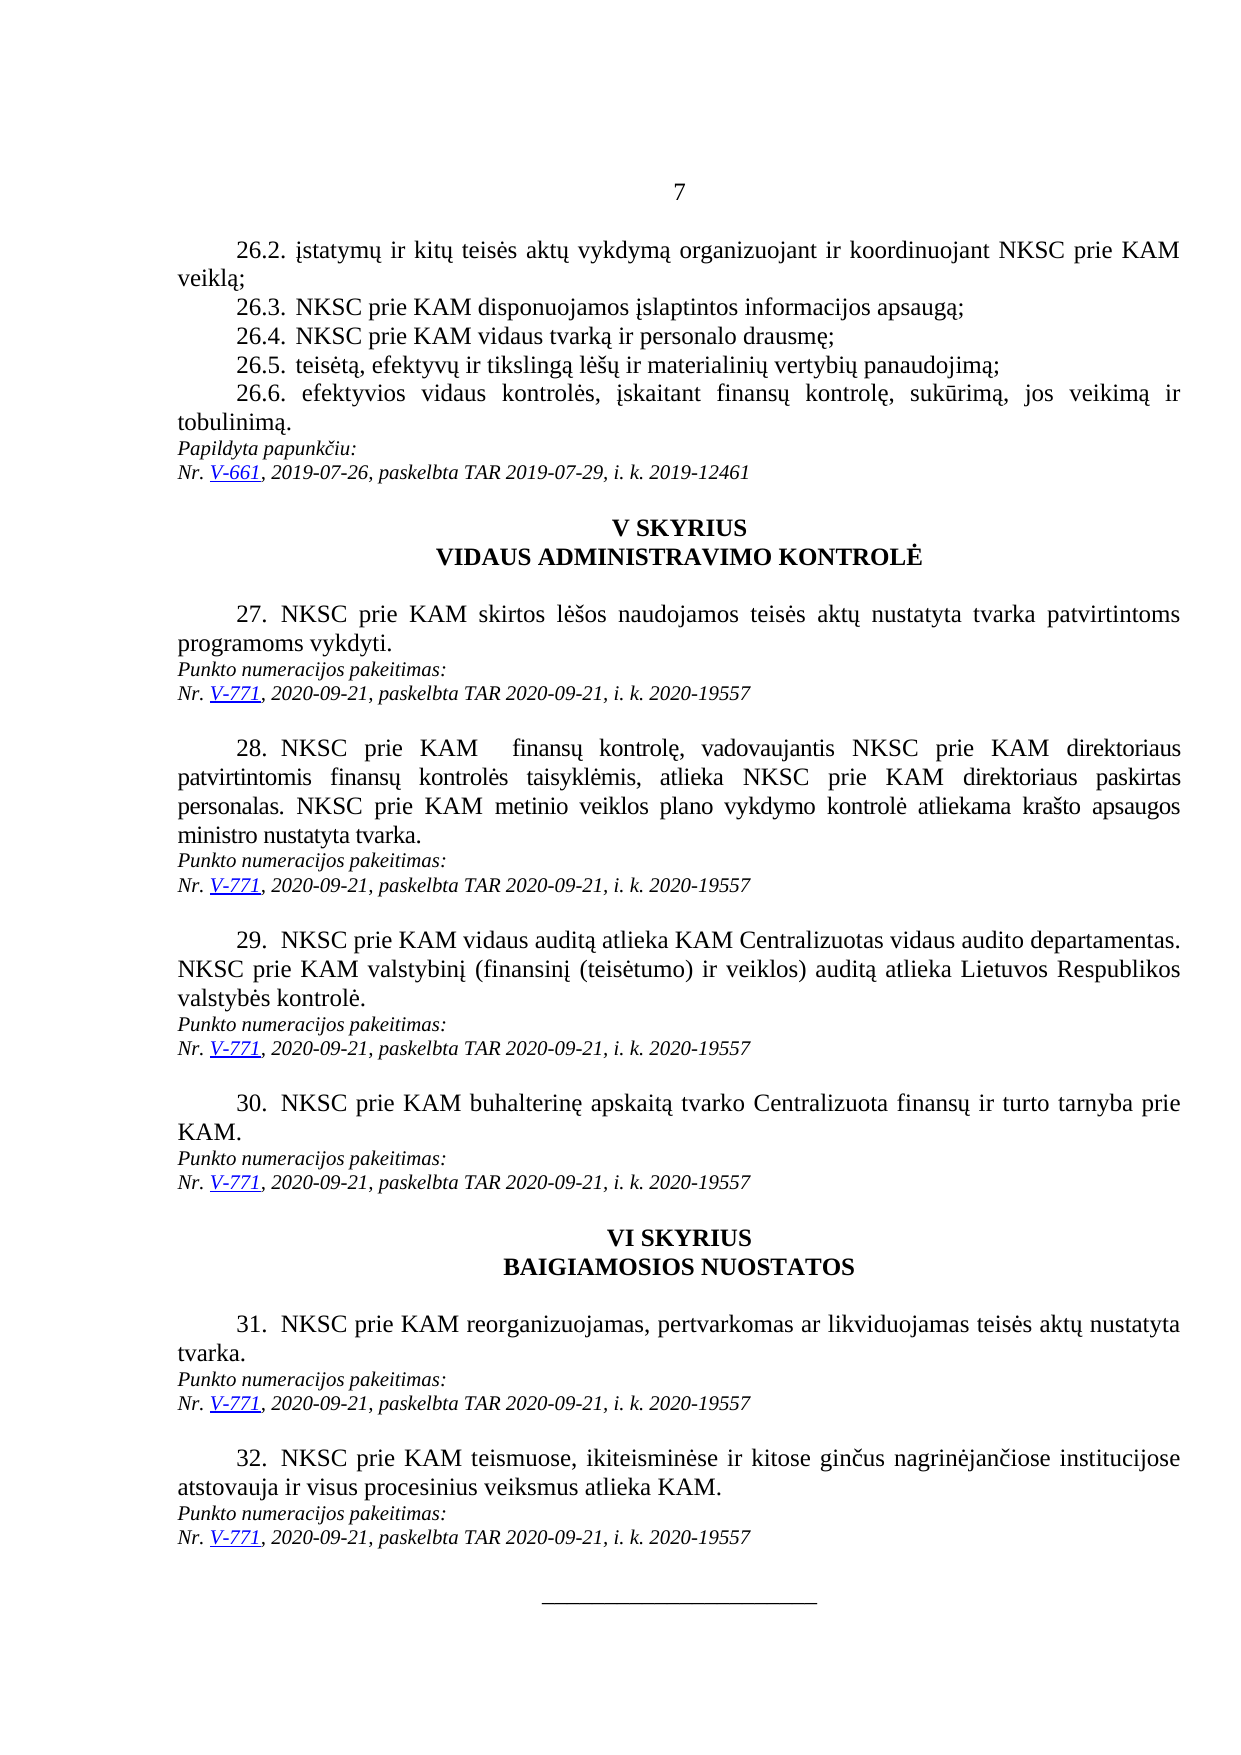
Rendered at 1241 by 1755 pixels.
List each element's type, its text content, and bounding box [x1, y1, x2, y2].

text 31. NKSC prie KAM reorganizuojamas, pertvarkomas ar likviduojamas teisės aktų nustatyta tvarka. [177, 1309, 1181, 1367]
text Nr. V-771, 2020-09-21, paskelbta TAR 2020-09-21, i. k. 2020-19557 [177, 1525, 1181, 1549]
text 32. NKSC prie KAM teismuose, ikiteisminėse ir kitose ginčus nagrinėjančiose institucijose atstovauja ir visus procesinius veiksmus atlieka KAM. [177, 1443, 1181, 1501]
text VIDAUS ADMINISTRAVIMO KONTROLĖ [177, 542, 1181, 570]
text Nr. V-771, 2020-09-21, paskelbta TAR 2020-09-21, i. k. 2020-19557 [177, 1391, 1181, 1415]
text 30. NKSC prie KAM buhalterinę apskaitą tvarko Centralizuota finansų ir turto tarnyba prie KAM. [177, 1088, 1181, 1146]
text 28. NKSC prie KAM finansų kontrolę, vadovaujantis NKSC prie KAM direktoriaus patvirtintomis finansų kontrolės taisyklėmis, atlieka NKSC prie KAM direktoriaus paskirtas personalas. NKSC prie KAM metinio veiklos plano vykdymo kontrolė atliekama krašto apsaugos ministro nustatyta tvarka. [177, 733, 1181, 848]
text Nr. V-661, 2019-07-26, paskelbta TAR 2019-07-29, i. k. 2019-12461 [177, 460, 1181, 484]
text Nr. V-771, 2020-09-21, paskelbta TAR 2020-09-21, i. k. 2020-19557 [177, 1170, 1181, 1194]
text Punkto numeracijos pakeitimas: [177, 848, 1181, 872]
text 26.6. efektyvios vidaus kontrolės, įskaitant finansų kontrolę, sukūrimą, jos veikimą ir tobulinimą. [177, 378, 1181, 436]
text Nr. V-771, 2020-09-21, paskelbta TAR 2020-09-21, i. k. 2020-19557 [177, 1036, 1181, 1060]
text Punkto numeracijos pakeitimas: [177, 1012, 1181, 1036]
text BAIGIAMOSIOS NUOSTATOS [177, 1252, 1181, 1280]
text Nr. V-771, 2020-09-21, paskelbta TAR 2020-09-21, i. k. 2020-19557 [177, 872, 1181, 897]
text 26.3. NKSC prie KAM disponuojamos įslaptintos informacijos apsaugą; [177, 292, 1181, 321]
text Punkto numeracijos pakeitimas: [177, 1367, 1181, 1391]
text 26.4. NKSC prie KAM vidaus tvarką ir personalo drausmę; [177, 321, 1181, 350]
text Punkto numeracijos pakeitimas: [177, 1146, 1181, 1170]
text ______________________ [177, 1578, 1181, 1607]
text Punkto numeracijos pakeitimas: [177, 1501, 1181, 1525]
text Papildyta papunkčiu: [177, 436, 1181, 460]
text V SKYRIUS [177, 513, 1181, 542]
text Nr. V-771, 2020-09-21, paskelbta TAR 2020-09-21, i. k. 2020-19557 [177, 681, 1181, 705]
text Punkto numeracijos pakeitimas: [177, 657, 1181, 681]
text 26.2. įstatymų ir kitų teisės aktų vykdymą organizuojant ir koordinuojant NKSC prie KAM veiklą; [177, 235, 1181, 292]
text VI SKYRIUS [177, 1223, 1181, 1252]
text 27. NKSC prie KAM skirtos lėšos naudojamos teisės aktų nustatyta tvarka patvirtintoms programoms vykdyti. [177, 599, 1181, 657]
text 26.5. teisėtą, efektyvų ir tikslingą lėšų ir materialinių vertybių panaudojimą; [177, 350, 1181, 378]
text 29. NKSC prie KAM vidaus auditą atlieka KAM Centralizuotas vidaus audito departamentas. NKSC prie KAM valstybinį (finansinį (teisėtumo) ir veiklos) auditą atlieka Lietuvos Respublikos valstybės kontrolė. [177, 925, 1181, 1012]
